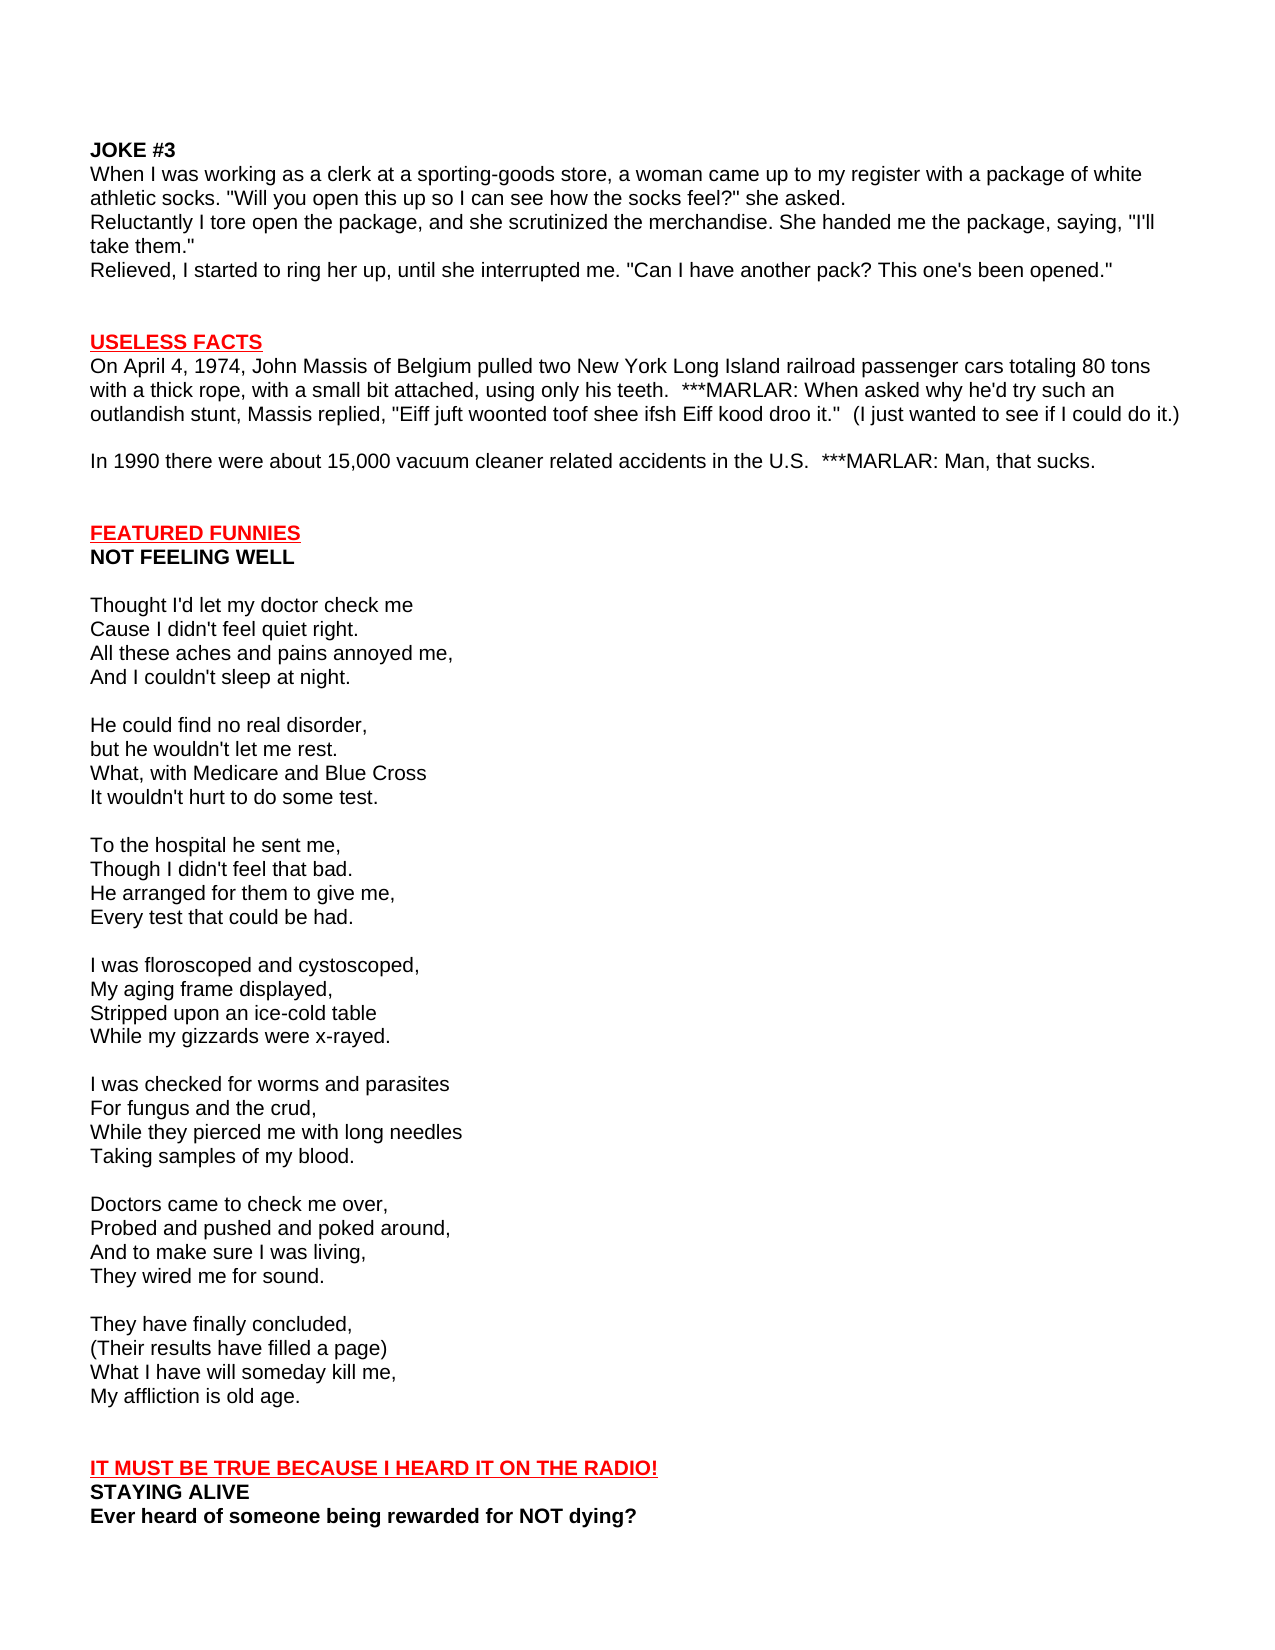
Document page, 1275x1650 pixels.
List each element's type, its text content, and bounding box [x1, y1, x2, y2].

text My aging frame displayed, [90, 976, 1185, 1000]
text They have finally concluded, [90, 1288, 1185, 1336]
text NOT FEELING WELL [90, 545, 1185, 569]
text While they pierced me with long needles [90, 1120, 1185, 1144]
text Thought I'd let my doctor check me [90, 593, 1185, 617]
text IT MUST BE TRUE BECAUSE I HEARD IT ON THE RADIO! [90, 1456, 1185, 1479]
text For fungus and the crud, [90, 1096, 1185, 1120]
text Doctors came to check me over, [90, 1168, 1185, 1216]
text What, with Medicare and Blue Cross [90, 761, 1185, 785]
text Every test that could be had. [90, 904, 1185, 928]
text All these aches and pains annoyed me, [90, 641, 1185, 665]
text Relieved, I started to ring her up, until she interrupted me. "Can I have another pack? This one's been opened." [90, 258, 1185, 282]
text They wired me for sound. [90, 1264, 1185, 1288]
text Ever heard of someone being rewarded for NOT dying? [90, 1503, 1185, 1527]
text To the hospital he sent me, [90, 809, 1185, 857]
text JOKE #3 [90, 138, 1185, 162]
text He arranged for them to give me, [90, 881, 1185, 904]
text When I was working as a clerk at a sporting-goods store, a woman came up to my register with a package of white athletic socks. "Will you open this up so I can see how the socks feel?" she asked. [90, 162, 1185, 210]
text Taking samples of my blood. [90, 1144, 1185, 1168]
text And I couldn't sleep at night. [90, 665, 1185, 689]
text It wouldn't hurt to do some test. [90, 785, 1185, 809]
text USELESS FACTS [90, 329, 1185, 353]
text I was floroscoped and cystoscoped, [90, 928, 1185, 976]
text He could find no real disorder, [90, 689, 1185, 737]
text but he wouldn't let me rest. [90, 737, 1185, 761]
text (Their results have filled a page) [90, 1336, 1185, 1360]
text Probed and pushed and poked around, [90, 1216, 1185, 1240]
text Reluctantly I tore open the package, and she scrutinized the merchandise. She handed me the package, saying, "I'll take them." [90, 210, 1185, 258]
text My affliction is old age. [90, 1384, 1185, 1408]
text On April 4, 1974, John Massis of Belgium pulled two New York Long Island railroad passenger cars totaling 80 tons with a thick rope, with a small bit attached, using only his teeth. ***MARLAR: When asked why he'd try such an outlandish stunt, Massis replied, "Eiff juft woonted toof shee ifsh Eiff kood droo it." (I just wanted to see if I could do it.) [90, 353, 1185, 425]
text In 1990 there were about 15,000 vacuum cleaner related accidents in the U.S. ***MARLAR: Man, that sucks. [90, 449, 1185, 473]
text And to make sure I was living, [90, 1240, 1185, 1264]
text STAYING ALIVE [90, 1479, 1185, 1503]
text What I have will someday kill me, [90, 1360, 1185, 1384]
text While my gizzards were x-rayed. [90, 1024, 1185, 1048]
text Cause I didn't feel quiet right. [90, 617, 1185, 641]
text Stripped upon an ice-cold table [90, 1000, 1185, 1024]
text Though I didn't feel that bad. [90, 857, 1185, 881]
text FEATURED FUNNIES [90, 521, 1185, 545]
text I was checked for worms and parasites [90, 1048, 1185, 1096]
